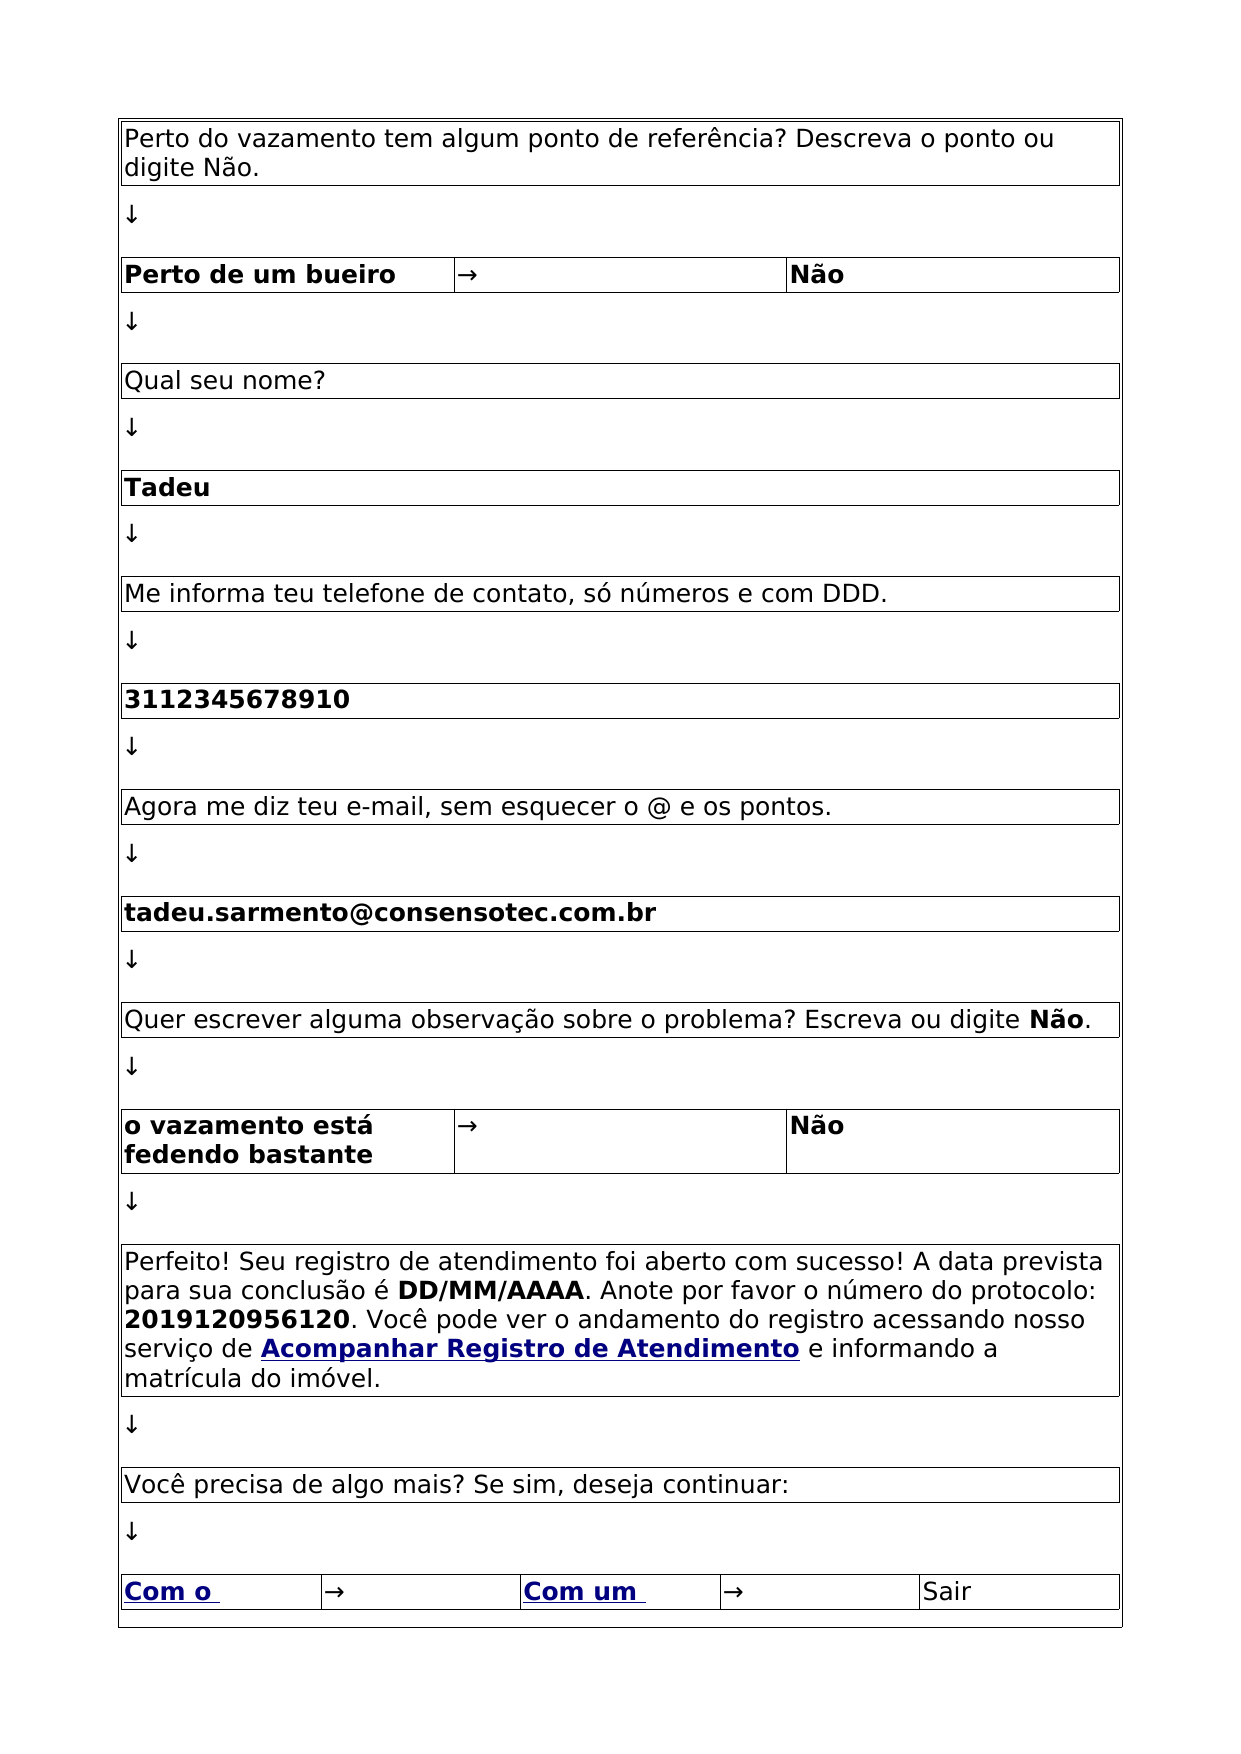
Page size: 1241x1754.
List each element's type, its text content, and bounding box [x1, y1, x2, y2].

table_header 3112345678910 [122, 684, 1119, 718]
table_header → [455, 1110, 786, 1173]
table_header Tadeu [122, 471, 1119, 505]
table_header tadeu.sarmento@consensotec.com.br [122, 897, 1119, 931]
table_header → [455, 258, 786, 292]
table_header o vazamento está fedendo bastante [122, 1110, 454, 1173]
table_header Sair [920, 1575, 1119, 1609]
table_header Perfeito! Seu registro de atendimento foi aberto com sucesso! A data prevista para sua conclusão é DD/MM/AAAA. Anote por favor o número do protocolo: 2019120956120. Você pode ver o andamento do registro acessando nosso serviço de Acompanhar Registro de Atendimento e informando a matrícula do imóvel. [122, 1245, 1119, 1396]
table_header Com o [122, 1575, 321, 1609]
table_header Você precisa de algo mais? Se sim, deseja continuar: [122, 1468, 1119, 1502]
table_header Me informa teu telefone de contato, só números e com DDD. [122, 577, 1119, 611]
table_header Perto de um bueiro [122, 258, 454, 292]
table_header Com um [521, 1575, 720, 1609]
table_header Não [787, 258, 1119, 292]
table_header ↓ ↓ ↓ ↓ ↓ ↓ ↓ ↓ ↓ ↓ ↓ ↓ [119, 119, 1122, 1627]
table_header Perto do vazamento tem algum ponto de referência? Descreva o ponto ou digite Não. [122, 122, 1119, 185]
table_header Quer escrever alguma observação sobre o problema? Escreva ou digite Não. [122, 1003, 1119, 1037]
table_header Qual seu nome? [122, 364, 1119, 398]
table_header Agora me diz teu e-mail, sem esquecer o @ e os pontos. [122, 790, 1119, 824]
table_header → [721, 1575, 919, 1609]
table_header → [322, 1575, 520, 1609]
table_header Não [787, 1110, 1119, 1173]
